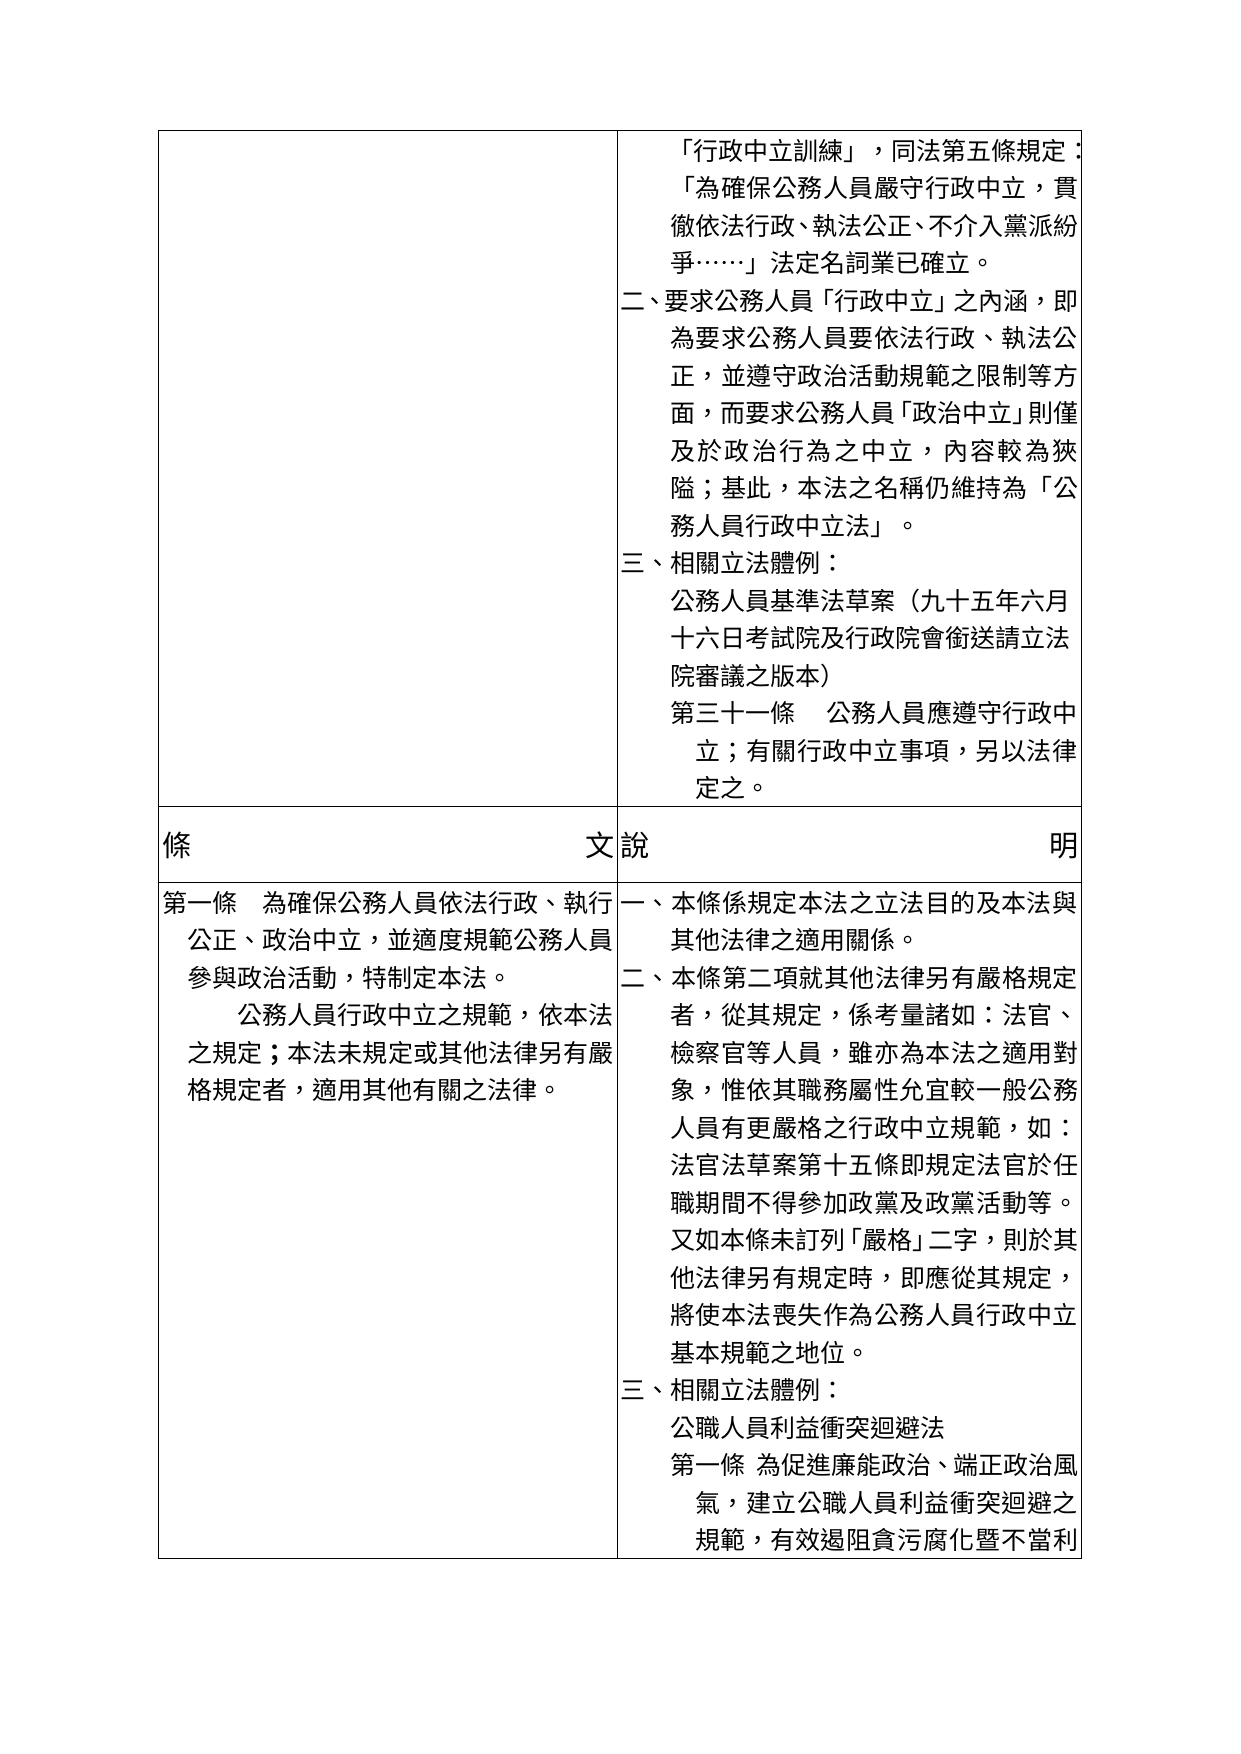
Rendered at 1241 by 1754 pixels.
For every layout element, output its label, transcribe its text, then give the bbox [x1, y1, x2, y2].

table_cell 一、本條係規定本法之立法目的及本法與其他法律之適用關係。 二、本條第二項就其他法律另有嚴格規定者，從其規定，係考量諸如：法官、檢察官等人員，雖亦為本法之適用對象，惟依其職務屬性允宜較一般公務人員有更嚴格之行政中立規範，如：法官法草案第十五條即規定法官於任職期間不得參加政黨及政黨活動等。又如本條未訂列「嚴格」二字，則於其他法律另有規定時，即應從其規定，將使本法喪失作為公務人員行政中立基本規範之地位。 三、相關立法體例： 公職人員利益衝突迴避法 第一條 為促進廉能政治、端正政治風氣，建立公職人員利益衝突迴避之規範，有效遏阻貪污腐化暨不當利 [618, 883, 1081, 1558]
table_cell 一、本法名稱前經考試院就行政中立之定義審慎研酌，並參考專家學者意見後，認為「行政」與「政治」事實上不可能分離；「行政中立」主要係指公務人員應以國家、人民之整體或多數利益為考量，並應於處理公務時保持中立、客觀及公平之立場與態度；同時，草案名稱採用「行政中立」而未採用「政治中立」一詞，主要考量「行政中立」是就行政之立場與態度而言，它至少包括下列三點意義：（一）公務人員在職期間應盡忠職守、盡心盡力，推動政府政策，造福社會大眾。（二）公務人員在處理公務上，其立場應超然、客觀、公正，一視同仁，既無偏愛也無偏惡。（三）公務人員在日常活動中不介入地方派系或政治紛爭，只盡心盡力為國為民服務。換言之，「行政中立」乃指公務人員應大公無私，造福全民，不得偏倚之意。故採用「行政中立」一詞，旨在要求公務人員應依法行政、執法公正並建立公務人員之政治活動規範。而「政治中立」一詞，僅及於公務人員政治行為之中立，未能涵括更為重要之依法行政、執行公正，並易遭誤解為要求公務人員應放棄其政治立場，及憲法所保障之集會結社等基本權利。加上公務人員保障暨培訓委員會組織法第四條有關該會培訓處掌理事項，即有「行政中立訓練」之研擬規劃、執行及委託；另九十一年一月三十日公布之公務人員訓練進修法第二條亦明定，公務人員保障暨培訓委員會應辦理「行政中立訓練」，同法第五條規定：「為確保公務人員嚴守行政中立，貫徹依法行政、執法公正、不介入黨派紛爭……」法定名詞業已確立。 二、要求公務人員「行政中立」之內涵，即為要求公務人員要依法行政、執法公正，並遵守政治活動規範之限制等方面，而要求公務人員「政治中立」則僅及於政治行為之中立，內容較為狹隘；基此，本法之名稱仍維持為「公務人員行政中立法」。 三、相關立法體例： 公務人員基準法草案（九十五年六月 十六日考試院及行政院會銜送請立法 院審議之版本） 第三十一條 公務人員應遵守行政中立；有關行政中立事項，另以法律定之。 [618, 131, 1081, 806]
table_cell [159, 131, 617, 806]
table_cell 說明 [618, 807, 1081, 882]
table_cell 第一條 為確保公務人員依法行政、執行公正、政治中立，並適度規範公務人員參與政治活動，特制定本法。 公務人員行政中立之規範，依本法之規定；本法未規定或其他法律另有嚴格規定者，適用其他有關之法律。 [159, 883, 617, 1558]
table_cell 條文 [159, 807, 617, 882]
